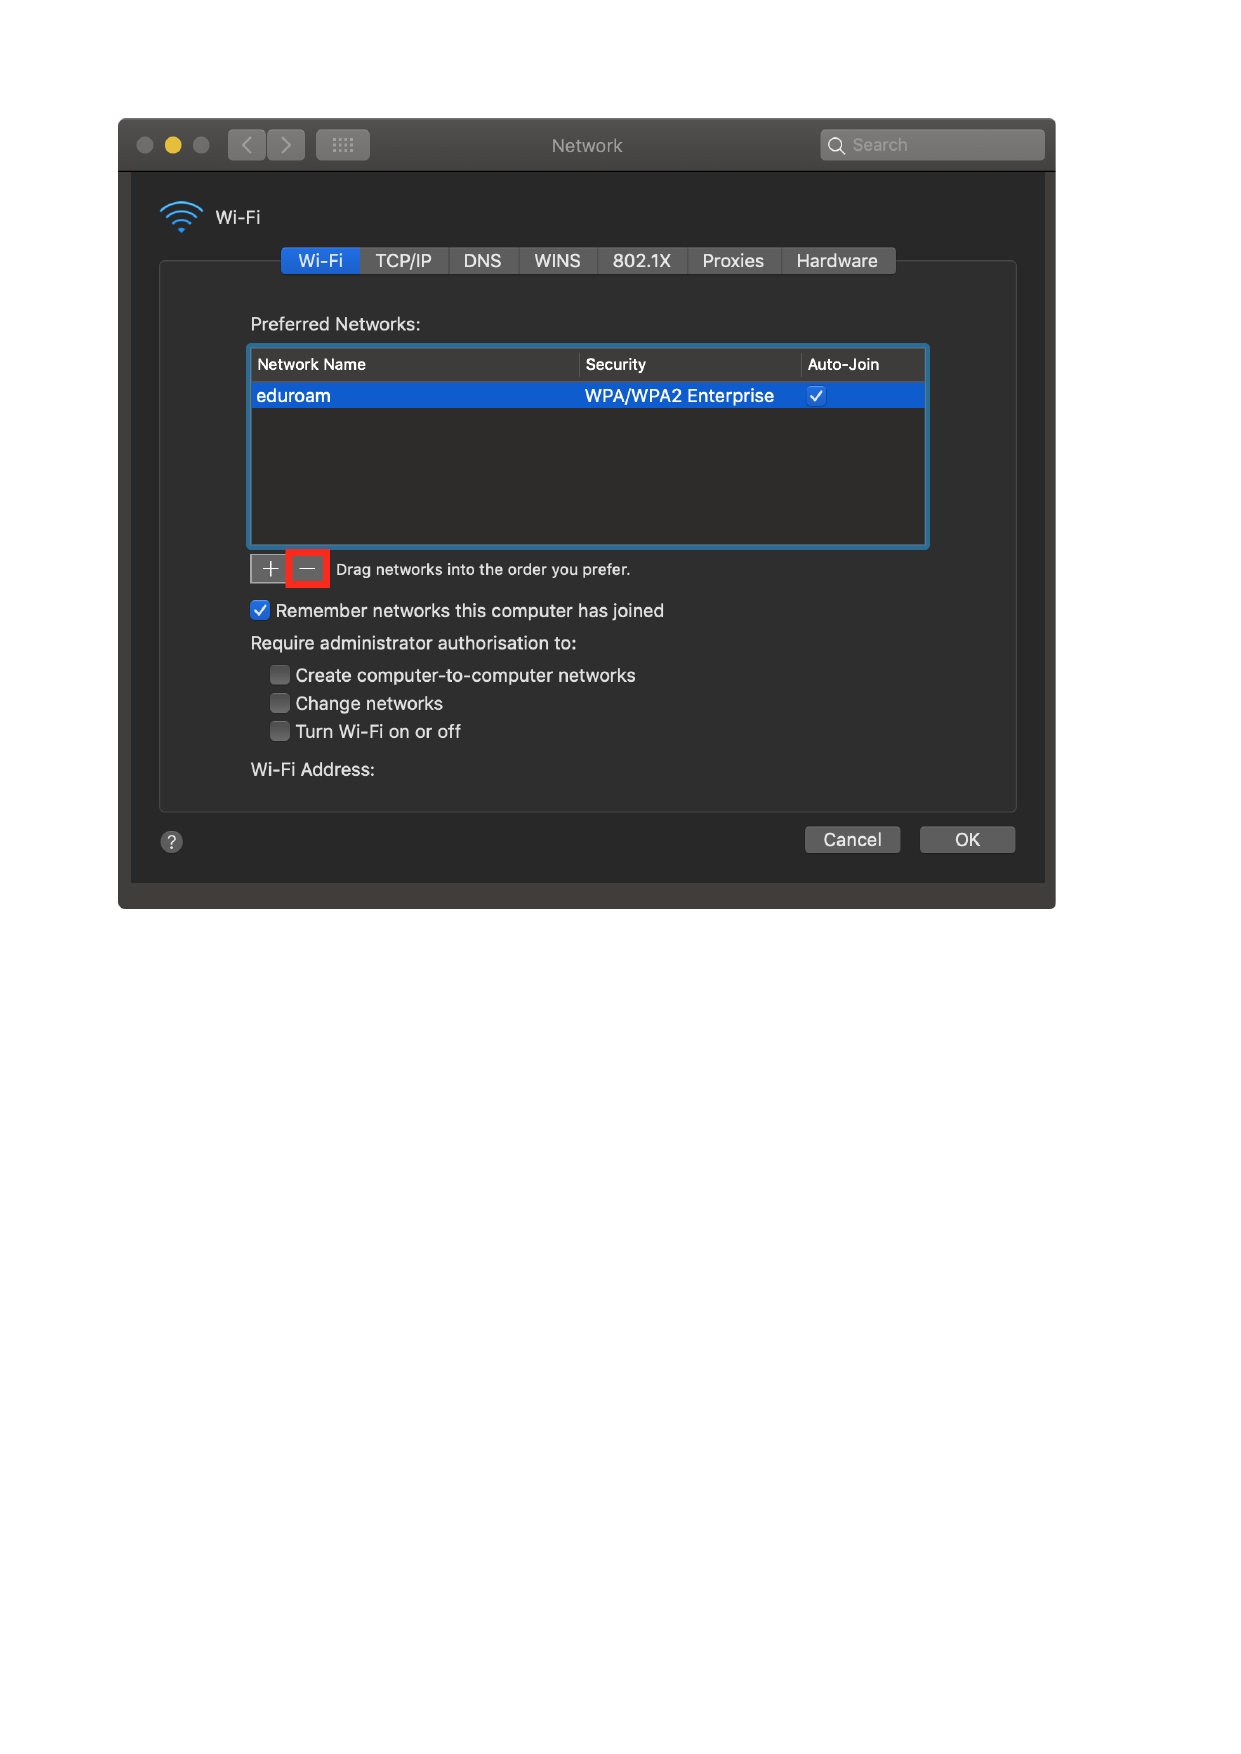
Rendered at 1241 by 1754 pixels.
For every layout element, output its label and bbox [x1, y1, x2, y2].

picture [118, 118, 1056, 909]
